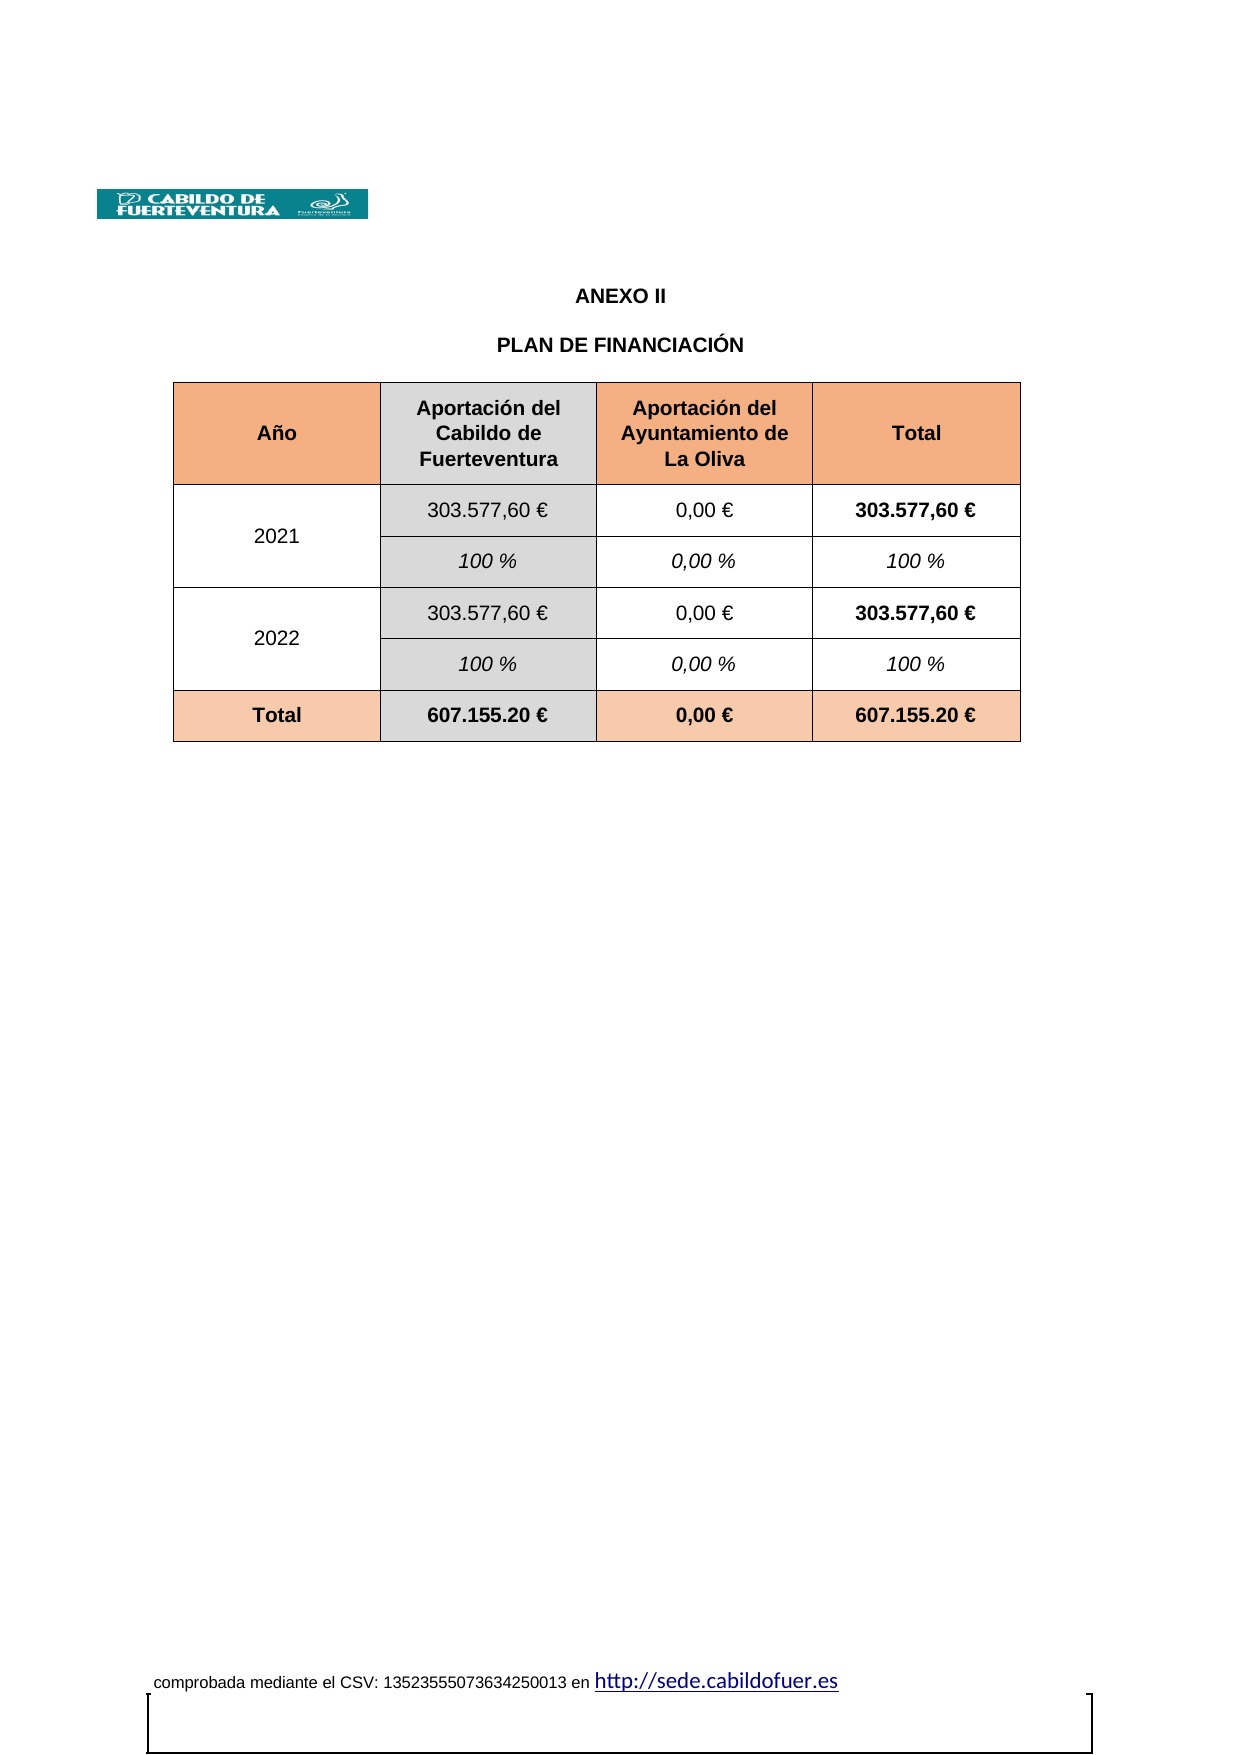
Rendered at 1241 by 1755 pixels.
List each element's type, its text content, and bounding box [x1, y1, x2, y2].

picture [97, 189, 369, 219]
table_cell 100 % [381, 639, 596, 690]
table_cell 0,00 € [597, 485, 812, 536]
table_cell 100 % [813, 639, 1020, 690]
table_cell 100 % [381, 537, 596, 587]
table_cell 2022 [174, 588, 380, 690]
table_cell 607.155.20 € [381, 691, 596, 741]
table_header Aportación del Ayuntamiento de La Oliva [597, 383, 812, 484]
table_cell 0,00 % [597, 639, 812, 690]
text ANEXO II [477, 284, 764, 308]
table_cell 0,00 € [597, 691, 812, 741]
table_cell 0,00 % [597, 537, 812, 587]
table_cell 100 % [813, 537, 1020, 587]
table_cell 303.577,60 € [381, 588, 596, 638]
table_cell 303.577,60 € [813, 485, 1020, 536]
table_cell 303.577,60 € [381, 485, 596, 536]
table_cell 2021 [174, 485, 380, 587]
table_header Total [813, 383, 1020, 484]
table_cell Total [174, 691, 380, 741]
table_header Año [174, 383, 380, 484]
text PLAN DE FINANCIACIÓN [477, 333, 764, 357]
table_cell 0,00 € [597, 588, 812, 638]
table_cell 607.155.20 € [813, 691, 1020, 741]
table_cell 303.577,60 € [813, 588, 1020, 638]
table_header Aportación del Cabildo de Fuerteventura [381, 383, 596, 484]
